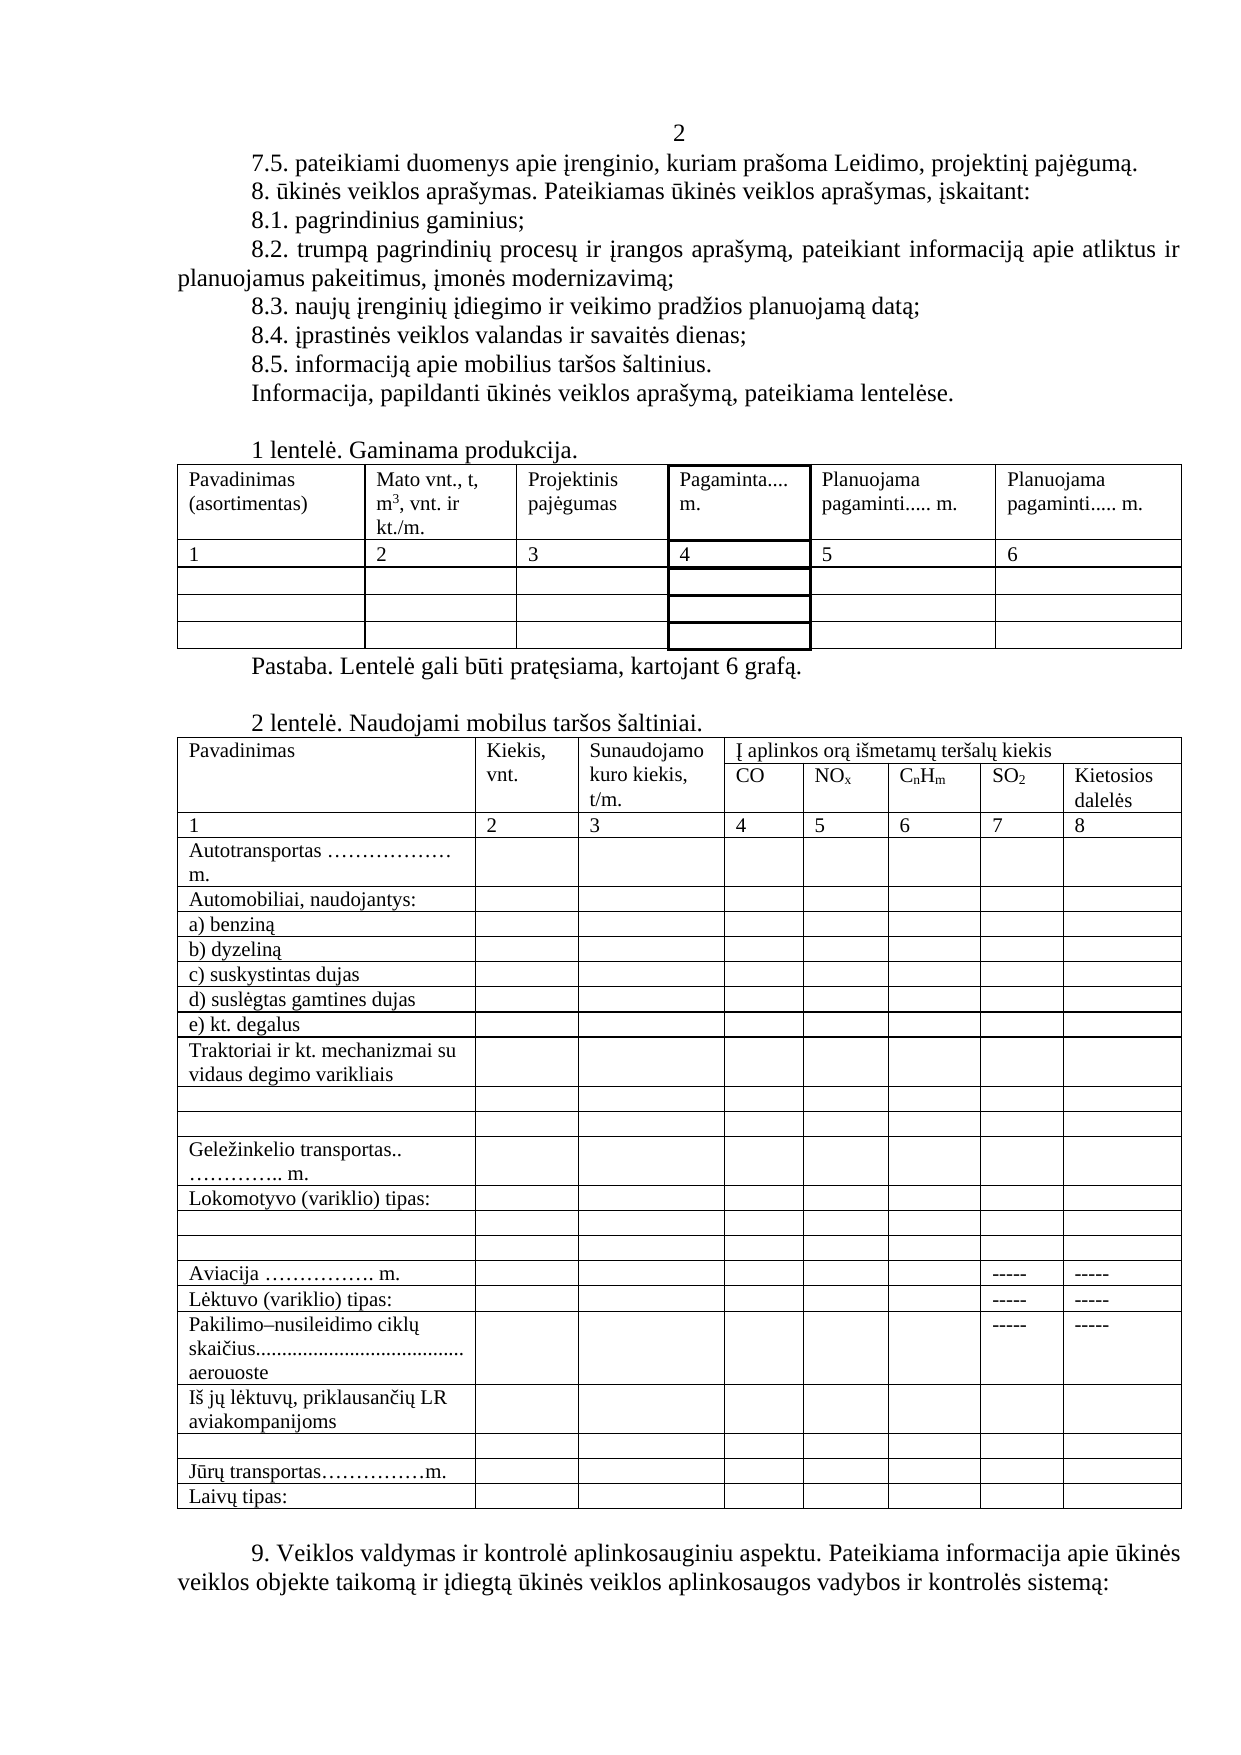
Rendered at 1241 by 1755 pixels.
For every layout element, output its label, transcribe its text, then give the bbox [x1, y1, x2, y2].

table_cell [178, 622, 364, 648]
text 8.4. įprastinės veiklos valandas ir savaitės dienas; [177, 320, 1181, 349]
table_cell [889, 1434, 980, 1458]
table_header Mato vnt., t, m3, vnt. ir kt./m. [366, 465, 516, 539]
table_cell [725, 1087, 803, 1111]
table_cell e) kt. degalus [178, 1013, 475, 1036]
table_cell [1064, 1013, 1181, 1036]
table_cell 6 [996, 540, 1181, 566]
table_cell [579, 1186, 724, 1210]
table_cell [476, 912, 578, 936]
table_cell ----- [1064, 1312, 1181, 1384]
table_cell [579, 1137, 724, 1185]
table_cell [1064, 912, 1181, 936]
text 8.3. naujų įrenginių įdiegimo ir veikimo pradžios planuojamą datą; [177, 291, 1181, 320]
table_cell 5 [812, 540, 995, 566]
table_cell [1064, 1211, 1181, 1235]
table_cell [804, 838, 888, 886]
table_cell [476, 1112, 578, 1136]
text 8.1. pagrindinius gaminius; [177, 205, 1181, 234]
table_cell [804, 1186, 888, 1210]
table_cell [981, 1186, 1063, 1210]
table_cell [579, 1112, 724, 1136]
table_cell [476, 1186, 578, 1210]
table_cell Traktoriai ir kt. mechanizmai su vidaus degimo varikliais [178, 1038, 475, 1086]
table_cell [981, 1013, 1063, 1036]
table_cell [579, 962, 724, 986]
table_cell [981, 962, 1063, 986]
table_cell [1064, 1112, 1181, 1136]
table_header Projektinis pajėgumas [517, 465, 667, 539]
table_cell CO [725, 764, 803, 812]
table_cell [725, 1112, 803, 1136]
table_cell [476, 987, 578, 1011]
table_cell [476, 1013, 578, 1036]
table_cell [996, 568, 1181, 593]
table_cell [981, 1137, 1063, 1185]
table_cell 7 [981, 813, 1063, 837]
table_cell [889, 1013, 980, 1036]
table_cell [981, 912, 1063, 936]
text 8.5. informaciją apie mobilius taršos šaltinius. [177, 349, 1181, 378]
text 7.5. pateikiami duomenys apie įrenginio, kuriam prašoma Leidimo, projektinį pajėgumą. [177, 148, 1181, 176]
table_cell [1064, 1236, 1181, 1260]
table_cell [579, 1312, 724, 1384]
table_cell [725, 1211, 803, 1235]
table_cell Lokomotyvo (variklio) tipas: [178, 1186, 475, 1210]
table_cell [366, 568, 516, 593]
table_cell [1064, 1459, 1181, 1483]
table_cell [178, 1211, 475, 1235]
text 8. ūkinės veiklos aprašymas. Pateikiamas ūkinės veiklos aprašymas, įskaitant: [177, 176, 1181, 205]
table_cell Jūrų transportas……………m. [178, 1459, 475, 1483]
table_header Planuojama pagaminti..... m. [996, 465, 1181, 539]
table_cell [804, 1312, 888, 1384]
table_cell [889, 1236, 980, 1260]
table_cell [981, 1434, 1063, 1458]
table_cell [178, 1236, 475, 1260]
table_cell Automobiliai, naudojantys: [178, 887, 475, 911]
table_cell [981, 887, 1063, 911]
table_cell [725, 1286, 803, 1311]
table_cell [812, 622, 995, 648]
table_cell [1064, 887, 1181, 911]
table_cell 4 [670, 542, 809, 566]
text Pastaba. Lentelė gali būti pratęsiama, kartojant 6 grafą. [177, 651, 1181, 680]
table_cell [1064, 962, 1181, 986]
table_cell [725, 937, 803, 961]
table_cell 6 [889, 813, 980, 837]
table_cell [804, 1459, 888, 1483]
table_cell [725, 1038, 803, 1086]
table_cell Kietosios dalelės [1064, 764, 1181, 812]
text Informacija, papildanti ūkinės veiklos aprašymą, pateikiama lentelėse. [177, 378, 1181, 406]
text 8.2. trumpą pagrindinių procesų ir įrangos aprašymą, pateikiant informaciją apie atliktus ir planuojamus pakeitimus, įmonės modernizavimą; [177, 234, 1181, 291]
table_cell [981, 1484, 1063, 1508]
table_cell [804, 887, 888, 911]
table_cell 4 [725, 813, 803, 837]
table_cell [476, 1385, 578, 1433]
table_cell [476, 1137, 578, 1185]
table_cell [889, 1112, 980, 1136]
table_cell [812, 595, 995, 621]
table_cell [889, 887, 980, 911]
table_cell [981, 987, 1063, 1011]
table_cell [476, 1459, 578, 1483]
table_cell [1064, 1385, 1181, 1433]
table_cell [804, 1013, 888, 1036]
table_cell [178, 1434, 475, 1458]
table_cell [804, 987, 888, 1011]
table_cell [981, 1211, 1063, 1235]
table_cell [725, 1186, 803, 1210]
table_cell c) suskystintas dujas [178, 962, 475, 986]
table_cell [1064, 1087, 1181, 1111]
table_cell [670, 624, 809, 648]
table_cell [981, 1385, 1063, 1433]
table_cell [889, 1484, 980, 1508]
table_cell [725, 1385, 803, 1433]
table_cell [804, 1211, 888, 1235]
table_cell [725, 1459, 803, 1483]
table_cell 2 [366, 540, 516, 566]
table_cell [1064, 1137, 1181, 1185]
table_cell [725, 987, 803, 1011]
table_cell [476, 838, 578, 886]
table_cell [670, 570, 809, 593]
table_cell [366, 595, 516, 621]
table_cell [725, 912, 803, 936]
table_cell [1064, 987, 1181, 1011]
table_cell [579, 887, 724, 911]
table_cell [981, 1087, 1063, 1111]
table_cell [804, 1385, 888, 1433]
table_cell [476, 1434, 578, 1458]
table_cell [981, 937, 1063, 961]
table_cell [579, 1385, 724, 1433]
table_cell [889, 1137, 980, 1185]
table_cell [981, 838, 1063, 886]
table_cell [579, 1459, 724, 1483]
table_cell d) suslėgtas gamtines dujas [178, 987, 475, 1011]
table_cell b) dyzeliną [178, 937, 475, 961]
table_cell [178, 1087, 475, 1111]
table_cell [1064, 838, 1181, 886]
table_cell ----- [981, 1286, 1063, 1311]
table_cell [725, 1236, 803, 1260]
table_cell [804, 912, 888, 936]
table_cell [670, 597, 809, 621]
table_cell NOx [804, 764, 888, 812]
table_cell 8 [1064, 813, 1181, 837]
table_cell [804, 1038, 888, 1086]
table_cell Geležinkelio transportas..………….. m. [178, 1137, 475, 1185]
table_cell [981, 1236, 1063, 1260]
table_cell ----- [1064, 1261, 1181, 1285]
table_cell [889, 1087, 980, 1111]
table_cell [725, 1312, 803, 1384]
table_cell SO2 [981, 764, 1063, 812]
table_cell [178, 595, 364, 621]
table_cell [725, 1013, 803, 1036]
table_header Pavadinimas [178, 738, 475, 812]
table_cell [804, 962, 888, 986]
table_cell [889, 962, 980, 986]
table_cell 3 [579, 813, 724, 837]
table_cell [579, 838, 724, 886]
table_cell a) benziną [178, 912, 475, 936]
table_cell [889, 912, 980, 936]
table_cell ----- [1064, 1286, 1181, 1311]
table_cell [725, 1434, 803, 1458]
table_cell [579, 912, 724, 936]
table_cell [804, 937, 888, 961]
table_cell [476, 962, 578, 986]
table_cell [889, 1038, 980, 1086]
table_cell [476, 1484, 578, 1508]
table_cell [476, 1038, 578, 1086]
table_cell Autotransportas ………………m. [178, 838, 475, 886]
table_cell Iš jų lėktuvų, priklausančių LR aviakompanijoms [178, 1385, 475, 1433]
table_header Pavadinimas (asortimentas) [178, 465, 364, 539]
table_cell [579, 1087, 724, 1111]
table_cell [804, 1236, 888, 1260]
table_cell [725, 887, 803, 911]
table_cell [1064, 1038, 1181, 1086]
table_cell [579, 1013, 724, 1036]
table_cell [476, 1312, 578, 1384]
table_cell 2 [476, 813, 578, 837]
table_cell [579, 1236, 724, 1260]
table_cell [178, 1112, 475, 1136]
table_cell [996, 622, 1181, 648]
table_cell [579, 1484, 724, 1508]
table_cell [889, 1186, 980, 1210]
table_cell [804, 1484, 888, 1508]
table_cell [476, 937, 578, 961]
table_cell 1 [178, 813, 475, 837]
table_cell [1064, 937, 1181, 961]
table_cell [366, 622, 516, 648]
table_cell [579, 1434, 724, 1458]
table_cell [517, 622, 667, 648]
table_cell [476, 1286, 578, 1311]
table_cell Lėktuvo (variklio) tipas: [178, 1286, 475, 1311]
table_header Kiekis, vnt. [476, 738, 578, 812]
table_cell ----- [981, 1312, 1063, 1384]
table_cell [804, 1434, 888, 1458]
table_cell 1 [178, 540, 364, 566]
text 1 lentelė. Gaminama produkcija. [177, 435, 1181, 464]
text 2 lentelė. Naudojami mobilus taršos šaltiniai. [177, 708, 1181, 737]
table_cell [579, 987, 724, 1011]
table_cell [996, 595, 1181, 621]
table_header Planuojama pagaminti..... m. [812, 465, 995, 539]
table_cell [889, 838, 980, 886]
table_cell [889, 1261, 980, 1285]
table_cell [889, 1459, 980, 1483]
table_cell [725, 1137, 803, 1185]
table_cell [725, 962, 803, 986]
table_cell [889, 987, 980, 1011]
table_cell [579, 1038, 724, 1086]
table_cell ----- [981, 1261, 1063, 1285]
text 9. Veiklos valdymas ir kontrolė aplinkosauginiu aspektu. Pateikiama informacija apie ūkinės veiklos objekte taikomą ir įdiegtą ūkinės veiklos aplinkosaugos vadybos ir kontrolės sistemą: [177, 1538, 1181, 1596]
table_cell Laivų tipas: [178, 1484, 475, 1508]
table_cell [889, 1312, 980, 1384]
table_cell [725, 1484, 803, 1508]
table_cell Aviacija ……………. m. [178, 1261, 475, 1285]
table_cell [517, 568, 667, 593]
table_cell [889, 1211, 980, 1235]
table_cell [1064, 1186, 1181, 1210]
table_cell [981, 1112, 1063, 1136]
table_cell [579, 937, 724, 961]
table_cell [981, 1038, 1063, 1086]
table_cell [889, 937, 980, 961]
table_cell [812, 568, 995, 593]
table_cell [725, 1261, 803, 1285]
table_cell [889, 1385, 980, 1433]
table_cell [476, 1261, 578, 1285]
table_cell CnHm [889, 764, 980, 812]
table_cell [476, 1236, 578, 1260]
table_cell [981, 1459, 1063, 1483]
table_cell [804, 1087, 888, 1111]
table_cell [178, 568, 364, 593]
table_cell [476, 1087, 578, 1111]
table_cell [889, 1286, 980, 1311]
table_cell [1064, 1434, 1181, 1458]
table_cell Pakilimo–nusileidimo ciklų skaičius........................................ aerouoste [178, 1312, 475, 1384]
table_cell 3 [517, 540, 667, 566]
table_cell [579, 1261, 724, 1285]
table_cell [476, 887, 578, 911]
table_header Į aplinkos orą išmetamų teršalų kiekis [725, 738, 1181, 762]
table_cell [804, 1261, 888, 1285]
table_cell [1064, 1484, 1181, 1508]
table_cell 5 [804, 813, 888, 837]
table_cell [517, 595, 667, 621]
table_cell [725, 838, 803, 886]
table_header Pagaminta.... m. [670, 467, 809, 539]
table_cell [804, 1137, 888, 1185]
table_cell [804, 1112, 888, 1136]
table_cell [804, 1286, 888, 1311]
table_cell [579, 1211, 724, 1235]
table_cell [476, 1211, 578, 1235]
table_cell [579, 1286, 724, 1311]
table_header Sunaudojamo kuro kiekis, t/m. [579, 738, 724, 812]
